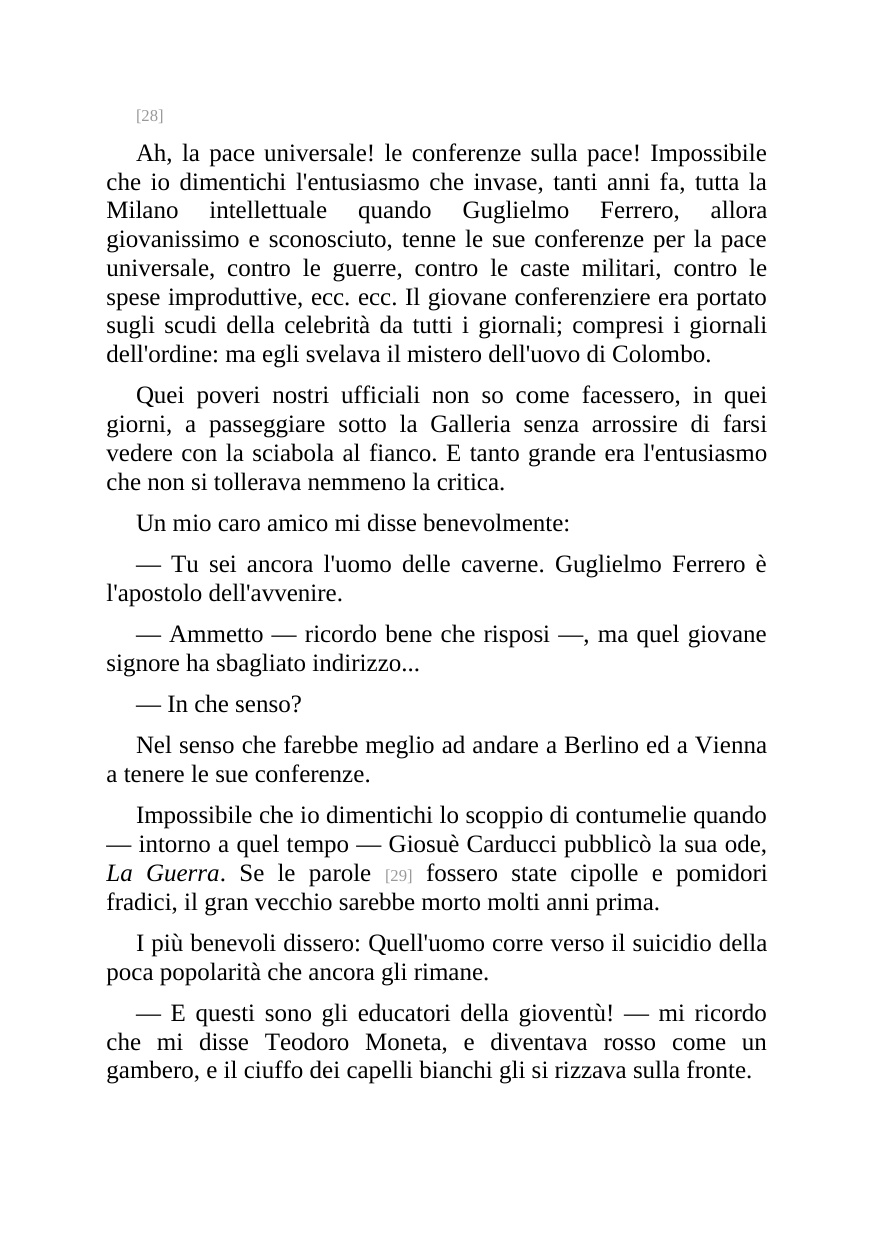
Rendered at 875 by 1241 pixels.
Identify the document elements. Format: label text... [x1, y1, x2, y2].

text [28] [106, 106, 136, 125]
text Quei poveri nostri ufficiali non so come facessero, in quei giorni, a passeggiare sotto la Galleria senza arrossire di farsi vedere con la sciabola al fianco. E tanto grande era l'entusiasmo che non si tollerava nemmeno la critica. [106, 380, 768, 495]
text Nel senso che farebbe meglio ad andare a Berlino ed a Vienna a tenere le sue conferenze. [106, 730, 768, 788]
text — E questi sono gli educatori della gioventù! — mi ricordo che mi disse Teodoro Moneta, e diventava rosso come un gambero, e il ciuffo dei capelli bianchi gli si rizzava sulla fronte. [106, 998, 768, 1084]
text Impossibile che io dimentichi lo scoppio di contumelie quando — intorno a quel tempo — Giosuè Carducci pubblicò la sua ode, La Guerra. Se le parole [29] fossero state cipolle e pomidori fradici, il gran vecchio sarebbe morto molti anni prima. [106, 800, 768, 915]
text Ah, la pace universale! le conferenze sulla pace! Impossibile che io dimentichi l'entusiasmo che invase, tanti anni fa, tutta la Milano intellettuale quando Guglielmo Ferrero, allora giovanissimo e sconosciuto, tenne le sue conferenze per la pace universale, contro le guerre, contro le caste militari, contro le spese improduttive, ecc. ecc. Il giovane conferenziere era portato sugli scudi della celebrità da tutti i giornali; compresi i giornali dell'ordine: ma egli svelava il mistero dell'uovo di Colombo. [106, 138, 768, 368]
text [28] [164, 106, 768, 125]
text — Ammetto — ricordo bene che risposi —, ma quel giovane signore ha sbagliato indirizzo... [106, 619, 768, 677]
text — Tu sei ancora l'uomo delle caverne. Guglielmo Ferrero è l'apostolo dell'avvenire. [106, 549, 768, 607]
text I più benevoli dissero: Quell'uomo corre verso il suicidio della poca popolarità che ancora gli rimane. [106, 928, 768, 985]
text Un mio caro amico mi disse benevolmente: [106, 508, 768, 537]
text — In che senso? [106, 689, 768, 718]
